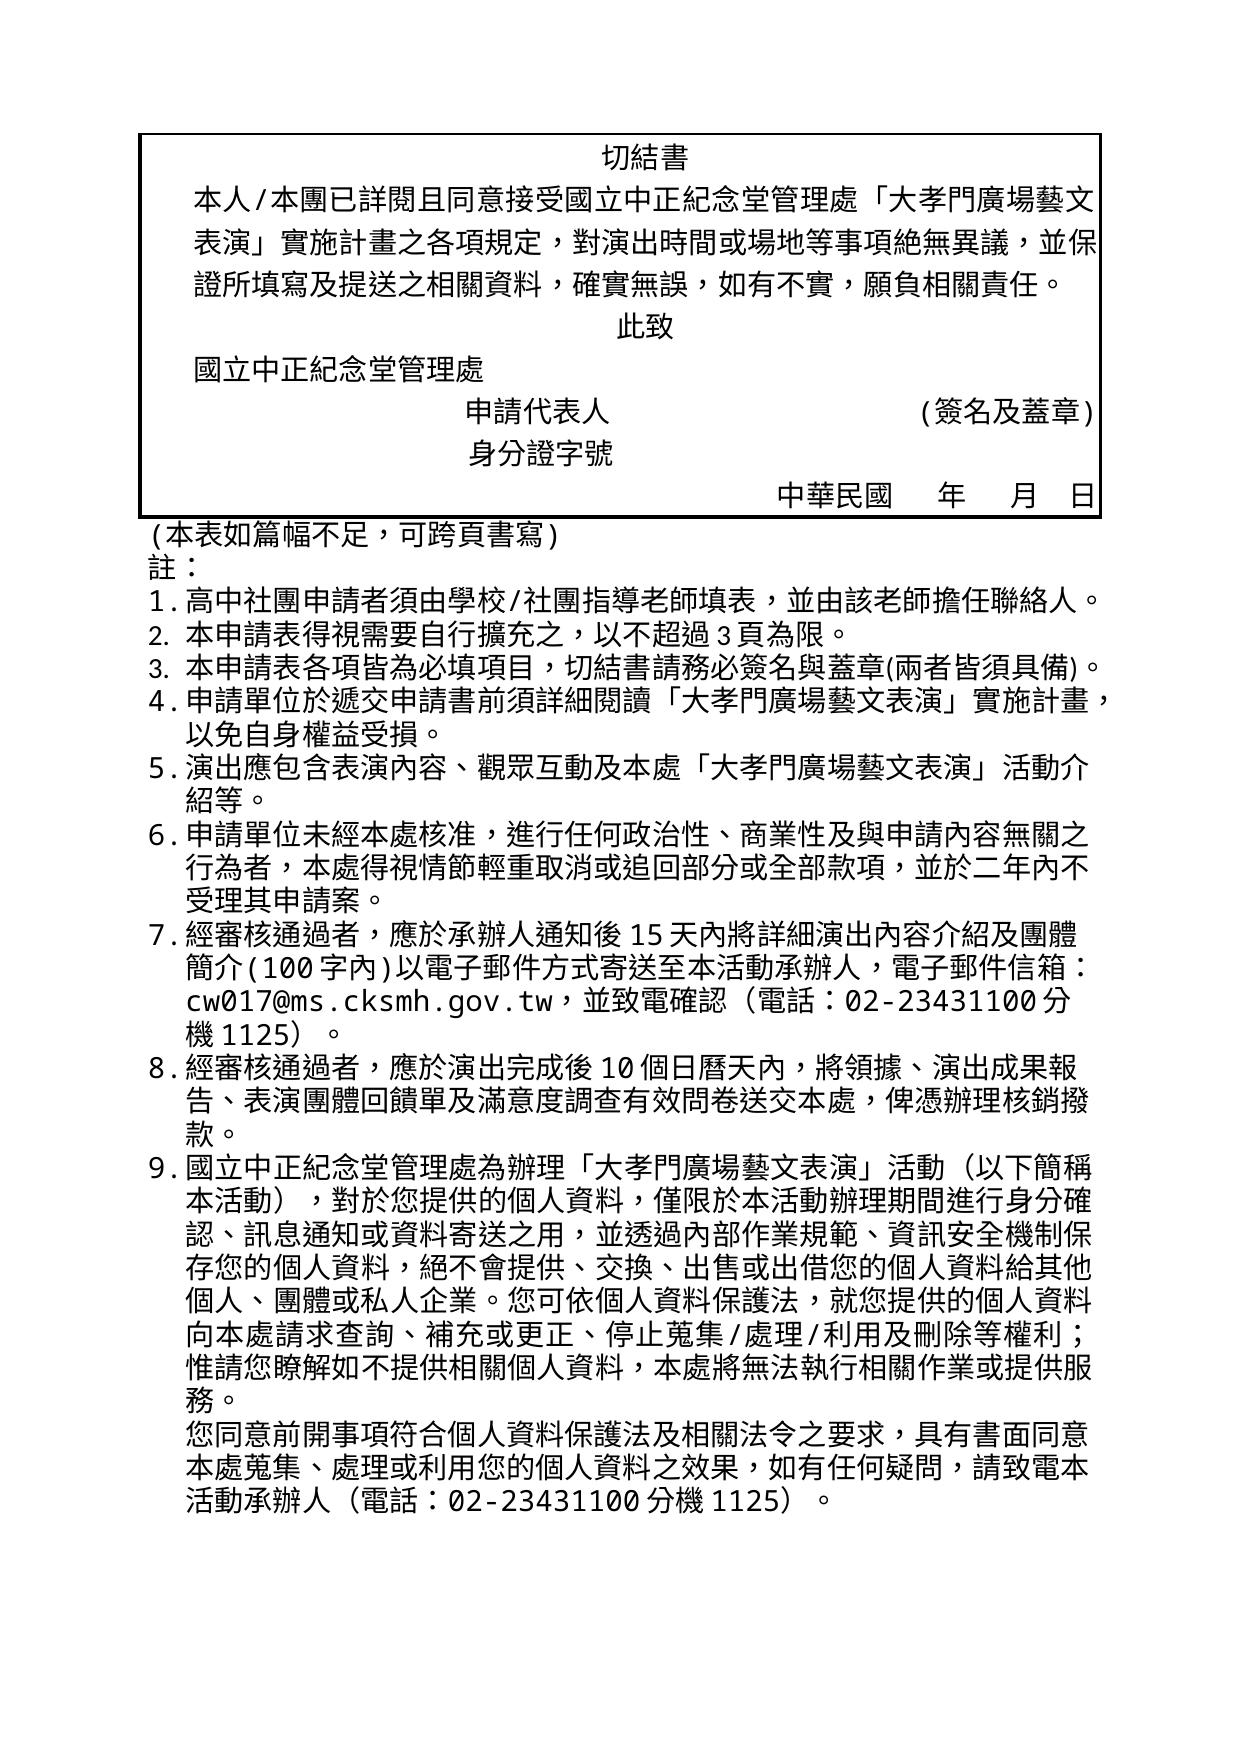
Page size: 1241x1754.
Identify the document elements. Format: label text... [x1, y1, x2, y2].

text 您同意前開事項符合個人資料保護法及相關法令之要求，具有書面同意本處蒐集、處理或利用您的個人資料之效果，如有任何疑問，請致電本活動承辦人（電話：02-23431100分機1125）。 [185, 1418, 1092, 1518]
list 高中社團申請者須由學校/社團指導老師填表，並由該老師擔任聯絡人。 [148, 585, 1092, 618]
list 本申請表得視需要自行擴充之，以不超過3頁為限。 [148, 618, 1092, 652]
text 註： [148, 552, 1092, 585]
list 申請單位於遞交申請書前須詳細閱讀「大孝門廣場藝文表演」實施計畫，以免自身權益受損。 [148, 685, 1092, 752]
list 經審核通過者，應於承辦人通知後15天內將詳細演出內容介紹及團體簡介(100字內)以電子郵件方式寄送至本活動承辦人，電子郵件信箱：cw017@ms.cksmh.gov.tw，並致電確認（電話：02-23431100分機1125）。 [148, 918, 1092, 1052]
table_cell 切結書 本人/本團已詳閱且同意接受國立中正紀念堂管理處「大孝門廣場藝文表演」實施計畫之各項規定，對演出時間或場地等事項絶無異議，並保證所填寫及提送之相關資料，確實無誤，如有不實，願負相關責任。 此致 國立中正紀念堂管理處 申請代表人 (簽名及蓋章) 身分證字號 中華民國 年 月 日 [142, 135, 1099, 515]
list 申請單位未經本處核准，進行任何政治性、商業性及與申請內容無關之行為者，本處得視情節輕重取消或追回部分或全部款項，並於二年內不受理其申請案。 [148, 818, 1092, 918]
list 本申請表各項皆為必填項目，切結書請務必簽名與蓋章(兩者皆須具備)。 [148, 652, 1092, 685]
list 演出應包含表演內容、觀眾互動及本處「大孝門廣場藝文表演」活動介紹等。 [148, 752, 1092, 818]
list 國立中正紀念堂管理處為辦理「大孝門廣場藝文表演」活動（以下簡稱本活動），對於您提供的個人資料，僅限於本活動辦理期間進行身分確認、訊息通知或資料寄送之用，並透過內部作業規範、資訊安全機制保存您的個人資料，絕不會提供、交換、出售或出借您的個人資料給其他個人、團體或私人企業。您可依個人資料保護法，就您提供的個人資料向本處請求查詢、補充或更正、停止蒐集/處理/利用及刪除等權利；惟請您瞭解如不提供相關個人資料，本處將無法執行相關作業或提供服務。 [148, 1152, 1092, 1418]
text (本表如篇幅不足，可跨頁書寫) [148, 519, 1092, 552]
list 經審核通過者，應於演出完成後10個日曆天內，將領據、演出成果報告、表演團體回饋單及滿意度調查有效問卷送交本處，俾憑辦理核銷撥款。 [148, 1052, 1092, 1152]
